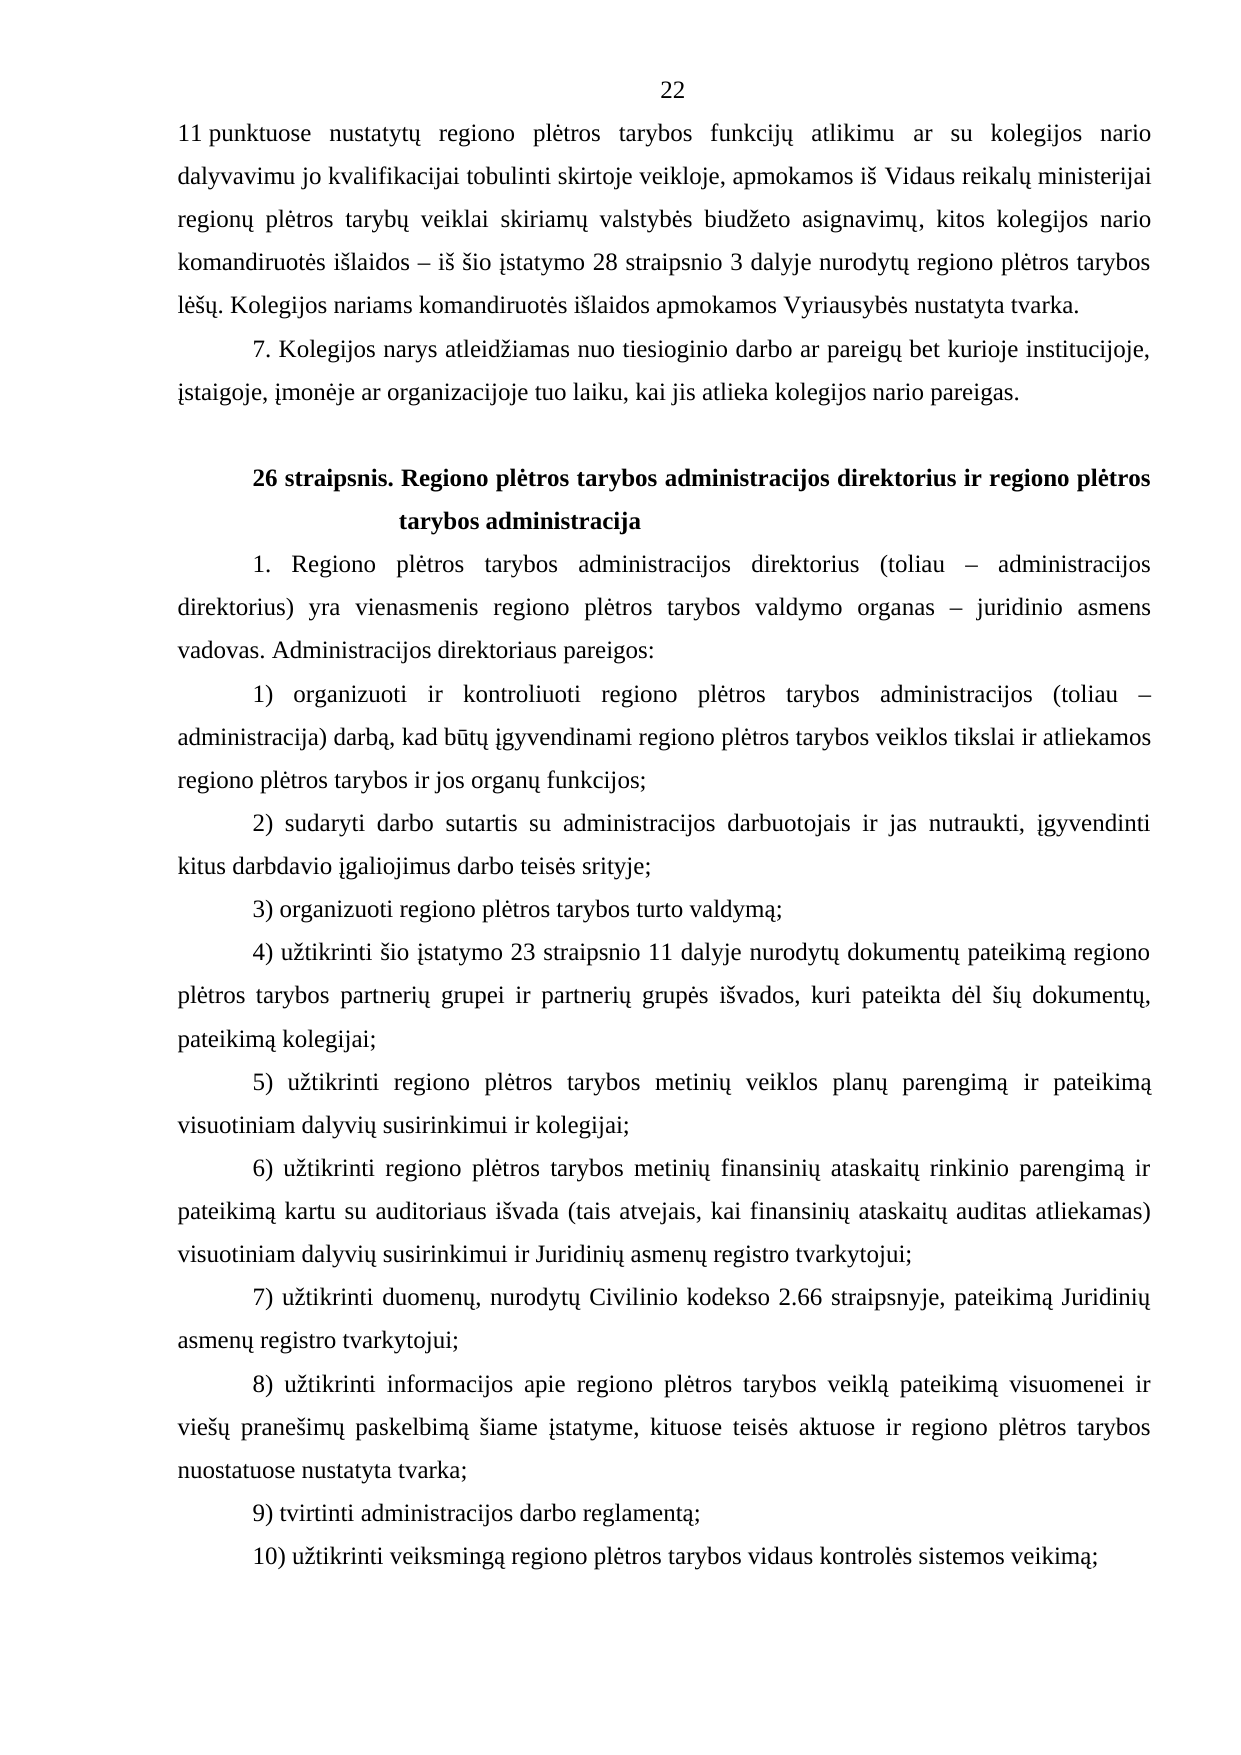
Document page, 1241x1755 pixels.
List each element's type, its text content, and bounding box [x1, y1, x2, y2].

text 1. Regiono plėtros tarybos administracijos direktorius (toliau – administracijos direktorius) yra vienasmenis regiono plėtros tarybos valdymo organas ‒ juridinio asmens vadovas. Administracijos direktoriaus pareigos: [177, 549, 1152, 664]
text 1) organizuoti ir kontroliuoti regiono plėtros tarybos administracijos (toliau – administracija) darbą, kad būtų įgyvendinami regiono plėtros tarybos veiklos tikslai ir atliekamos regiono plėtros tarybos ir jos organų funkcijos; [177, 679, 1152, 794]
text 26 straipsnis. Regiono plėtros tarybos administracijos direktorius ir regiono plėtros tarybos administracija [252, 463, 1152, 535]
text 11 punktuose nustatytų regiono plėtros tarybos funkcijų atlikimu ar su kolegijos nario dalyvavimu jo kvalifikacijai tobulinti skirtoje veikloje, apmokamos iš Vidaus reikalų ministerijai regionų plėtros tarybų veiklai skiriamų valstybės biudžeto asignavimų, kitos kolegijos nario komandiruotės išlaidos – iš šio įstatymo 28 straipsnio 3 dalyje nurodytų regiono plėtros tarybos lėšų. Kolegijos nariams komandiruotės išlaidos apmokamos Vyriausybės nustatyta tvarka. [177, 118, 1152, 319]
text 8) užtikrinti informacijos apie regiono plėtros tarybos veiklą pateikimą visuomenei ir viešų pranešimų paskelbimą šiame įstatyme, kituose teisės aktuose ir regiono plėtros tarybos nuostatuose nustatyta tvarka; [177, 1369, 1152, 1484]
text 5) užtikrinti regiono plėtros tarybos metinių veiklos planų parengimą ir pateikimą visuotiniam dalyvių susirinkimui ir kolegijai; [177, 1067, 1152, 1139]
text 7) užtikrinti duomenų, nurodytų Civilinio kodekso 2.66 straipsnyje, pateikimą Juridinių asmenų registro tvarkytojui; [177, 1282, 1152, 1354]
text 10) užtikrinti veiksmingą regiono plėtros tarybos vidaus kontrolės sistemos veikimą; [177, 1541, 1152, 1570]
text 3) organizuoti regiono plėtros tarybos turto valdymą; [177, 894, 1152, 923]
text 2) sudaryti darbo sutartis su administracijos darbuotojais ir jas nutraukti, įgyvendinti kitus darbdavio įgaliojimus darbo teisės srityje; [177, 808, 1152, 880]
text 4) užtikrinti šio įstatymo 23 straipsnio 11 dalyje nurodytų dokumentų pateikimą regiono plėtros tarybos partnerių grupei ir partnerių grupės išvados, kuri pateikta dėl šių dokumentų, pateikimą kolegijai; [177, 937, 1152, 1052]
text 7. Kolegijos narys atleidžiamas nuo tiesioginio darbo ar pareigų bet kurioje institucijoje, įstaigoje, įmonėje ar organizacijoje tuo laiku, kai jis atlieka kolegijos nario pareigas. [177, 334, 1152, 406]
text 9) tvirtinti administracijos darbo reglamentą; [177, 1498, 1152, 1527]
text 6) užtikrinti regiono plėtros tarybos metinių finansinių ataskaitų rinkinio parengimą ir pateikimą kartu su auditoriaus išvada (tais atvejais, kai finansinių ataskaitų auditas atliekamas) visuotiniam dalyvių susirinkimui ir Juridinių asmenų registro tvarkytojui; [177, 1153, 1152, 1268]
